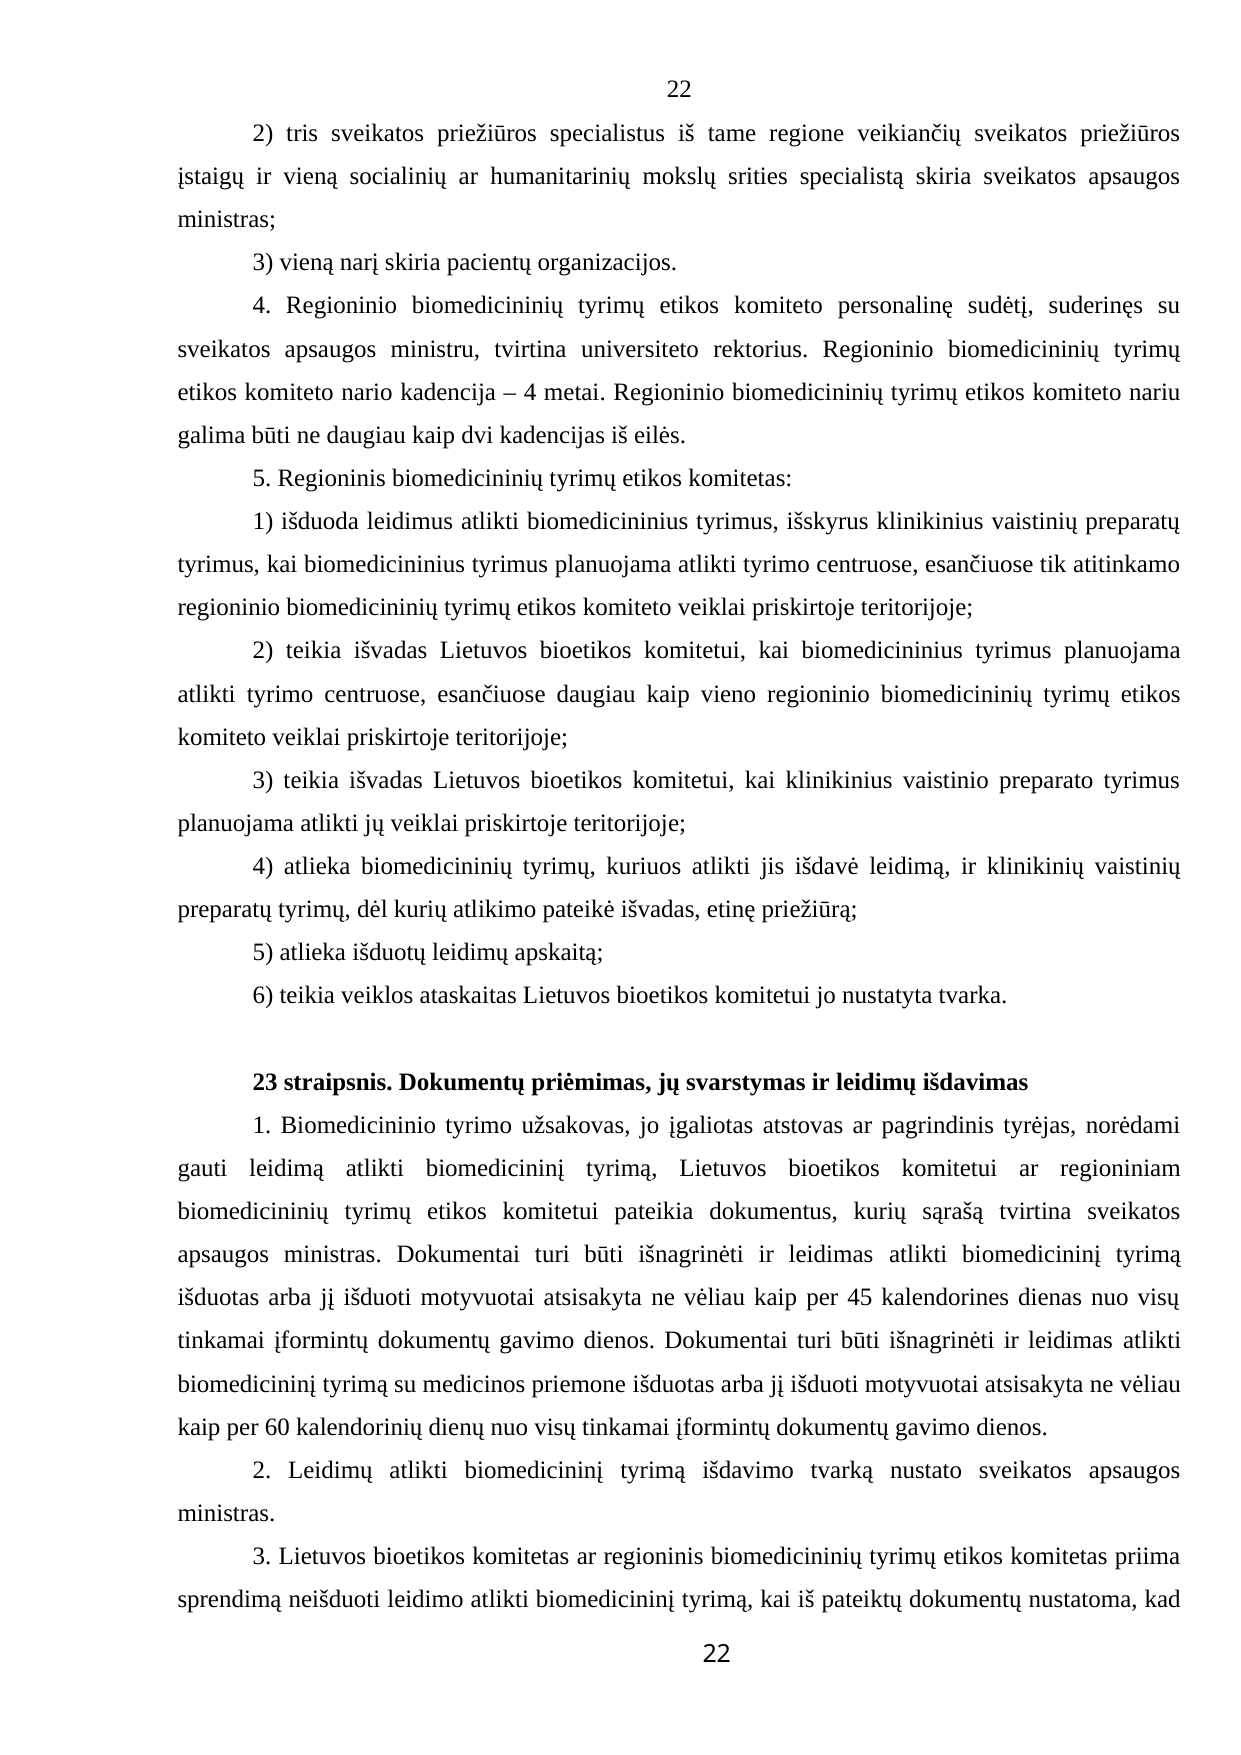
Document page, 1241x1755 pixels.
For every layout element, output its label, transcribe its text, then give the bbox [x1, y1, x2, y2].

text 1. Biomedicininio tyrimo užsakovas, jo įgaliotas atstovas ar pagrindinis tyrėjas, norėdami gauti leidimą atlikti biomedicininį tyrimą, Lietuvos bioetikos komitetui ar regioniniam biomedicininių tyrimų etikos komitetui pateikia dokumentus, kurių sąrašą tvirtina sveikatos apsaugos ministras. Dokumentai turi būti išnagrinėti ir leidimas atlikti biomedicininį tyrimą išduotas arba jį išduoti motyvuotai atsisakyta ne vėliau kaip per 45 kalendorines dienas nuo visų tinkamai įformintų dokumentų gavimo dienos. Dokumentai turi būti išnagrinėti ir leidimas atlikti biomedicininį tyrimą su medicinos priemone išduotas arba jį išduoti motyvuotai atsisakyta ne vėliau kaip per 60 kalendorinių dienų nuo visų tinkamai įformintų dokumentų gavimo dienos. [177, 1110, 1181, 1441]
text 2) teikia išvadas Lietuvos bioetikos komitetui, kai biomedicininius tyrimus planuojama atlikti tyrimo centruose, esančiuose daugiau kaip vieno regioninio biomedicininių tyrimų etikos komiteto veiklai priskirtoje teritorijoje; [177, 636, 1181, 751]
text 4. Regioninio biomedicininių tyrimų etikos komiteto personalinę sudėtį, suderinęs su sveikatos apsaugos ministru, tvirtina universiteto rektorius. Regioninio biomedicininių tyrimų etikos komiteto nario kadencija – 4 metai. Regioninio biomedicininių tyrimų etikos komiteto nariu galima būti ne daugiau kaip dvi kadencijas iš eilės. [177, 291, 1181, 449]
text 5. Regioninis biomedicininių tyrimų etikos komitetas: [177, 463, 1181, 492]
text 4) atlieka biomedicininių tyrimų, kuriuos atlikti jis išdavė leidimą, ir klinikinių vaistinių preparatų tyrimų, dėl kurių atlikimo pateikė išvadas, etinę priežiūrą; [177, 851, 1181, 923]
text 3) vieną narį skiria pacientų organizacijos. [177, 247, 1181, 276]
text 2) tris sveikatos priežiūros specialistus iš tame regione veikiančių sveikatos priežiūros įstaigų ir vieną socialinių ar humanitarinių mokslų srities specialistą skiria sveikatos apsaugos ministras; [177, 118, 1181, 233]
text 3. Lietuvos bioetikos komitetas ar regioninis biomedicininių tyrimų etikos komitetas priima sprendimą neišduoti leidimo atlikti biomedicininį tyrimą, kai iš pateiktų dokumentų nustatoma, kad [177, 1541, 1181, 1613]
text 2. Leidimų atlikti biomedicininį tyrimą išdavimo tvarką nustato sveikatos apsaugos ministras. [177, 1455, 1181, 1527]
text 23 straipsnis. Dokumentų priėmimas, jų svarstymas ir leidimų išdavimas [177, 1067, 1181, 1096]
text 5) atlieka išduotų leidimų apskaitą; [177, 937, 1181, 966]
text 1) išduoda leidimus atlikti biomedicininius tyrimus, išskyrus klinikinius vaistinių preparatų tyrimus, kai biomedicininius tyrimus planuojama atlikti tyrimo centruose, esančiuose tik atitinkamo regioninio biomedicininių tyrimų etikos komiteto veiklai priskirtoje teritorijoje; [177, 506, 1181, 621]
text 6) teikia veiklos ataskaitas Lietuvos bioetikos komitetui jo nustatyta tvarka. [177, 981, 1181, 1009]
text 3) teikia išvadas Lietuvos bioetikos komitetui, kai klinikinius vaistinio preparato tyrimus planuojama atlikti jų veiklai priskirtoje teritorijoje; [177, 765, 1181, 837]
